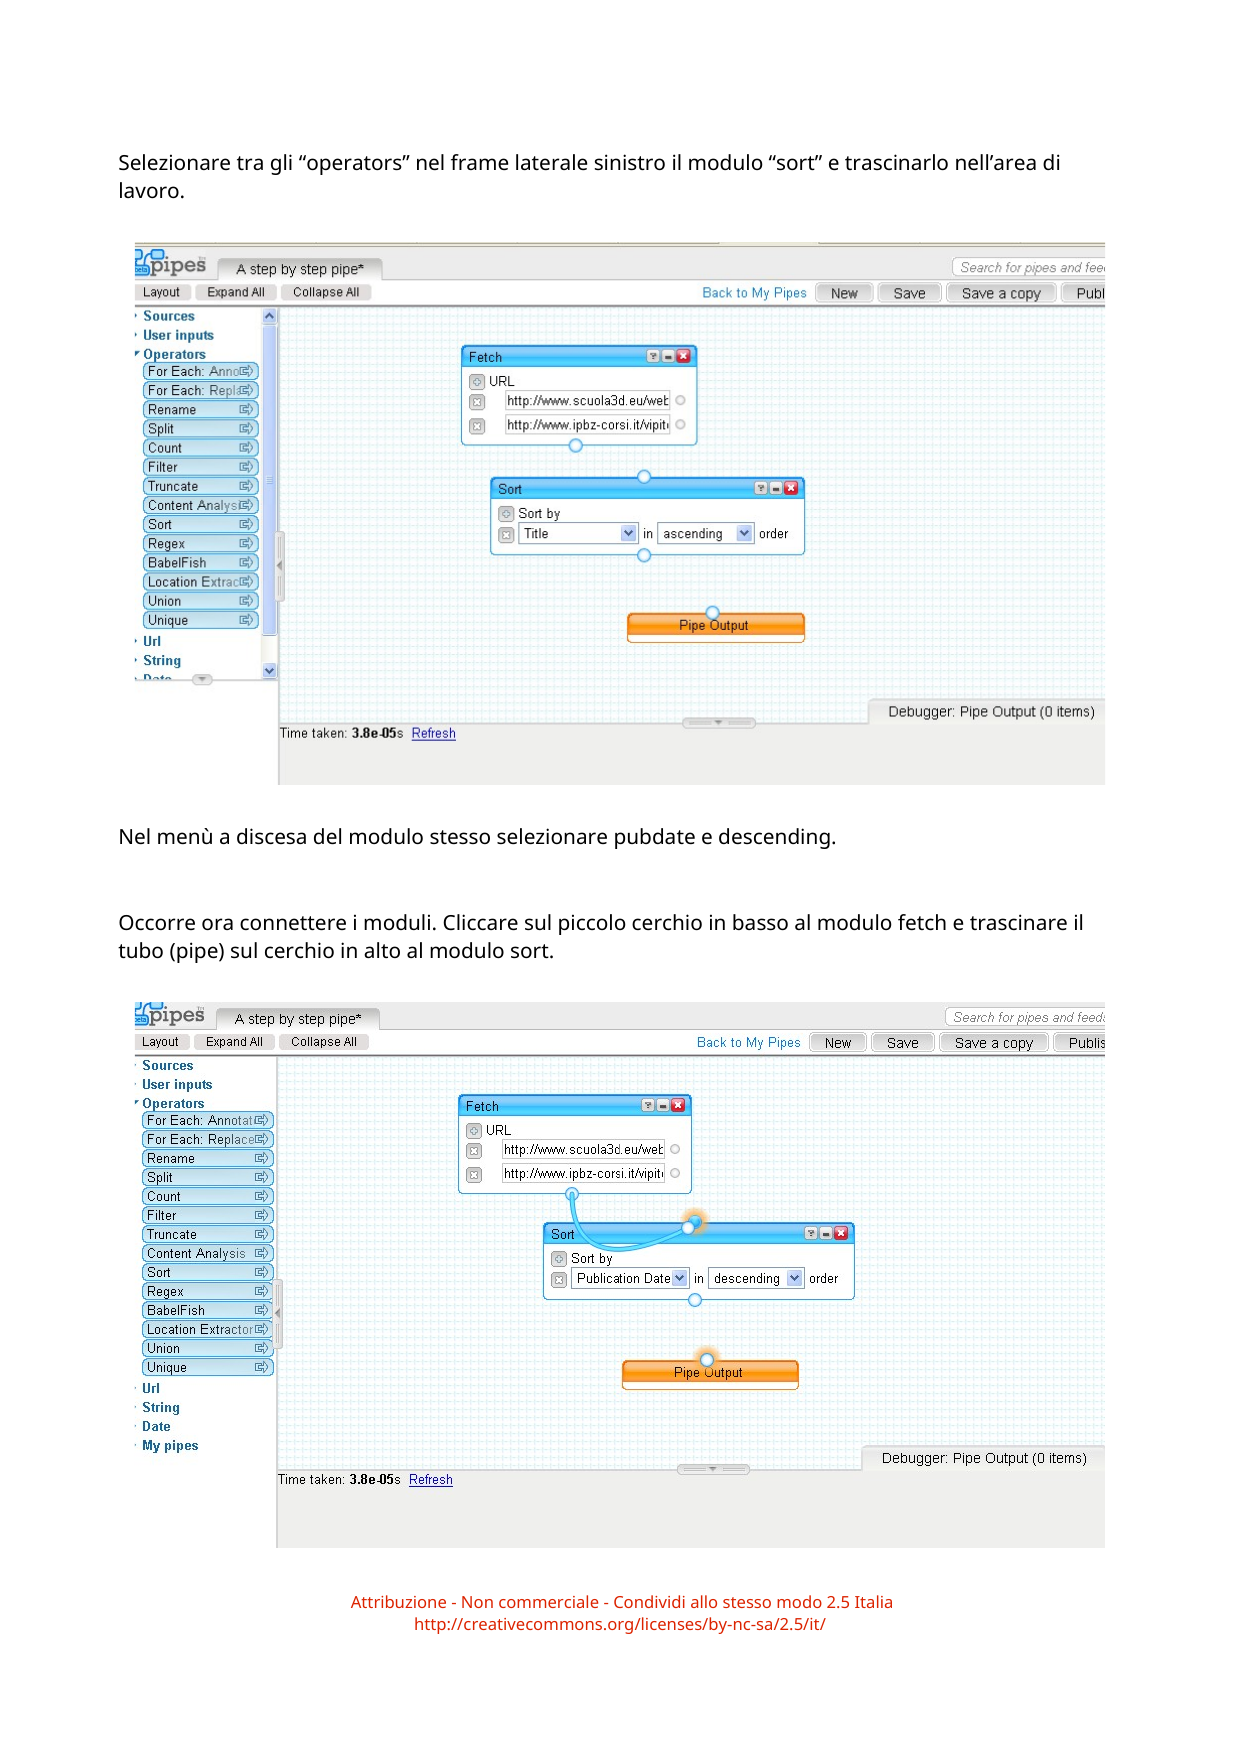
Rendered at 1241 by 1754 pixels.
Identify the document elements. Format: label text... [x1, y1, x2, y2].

text Occorre ora connettere i moduli. Cliccare sul piccolo cerchio in basso al modulo fetch e trascinare il tubo (pipe) sul cerchio in alto al modulo sort. [118, 908, 1122, 964]
text Selezionare tra gli “operators” nel frame laterale sinistro il modulo “sort” e trascinarlo nell’area di lavoro. [118, 148, 1122, 204]
picture [134, 1002, 1105, 1548]
picture [134, 242, 1106, 785]
text Nel menù a discesa del modulo stesso selezionare pubdate e descending. [118, 822, 1122, 851]
